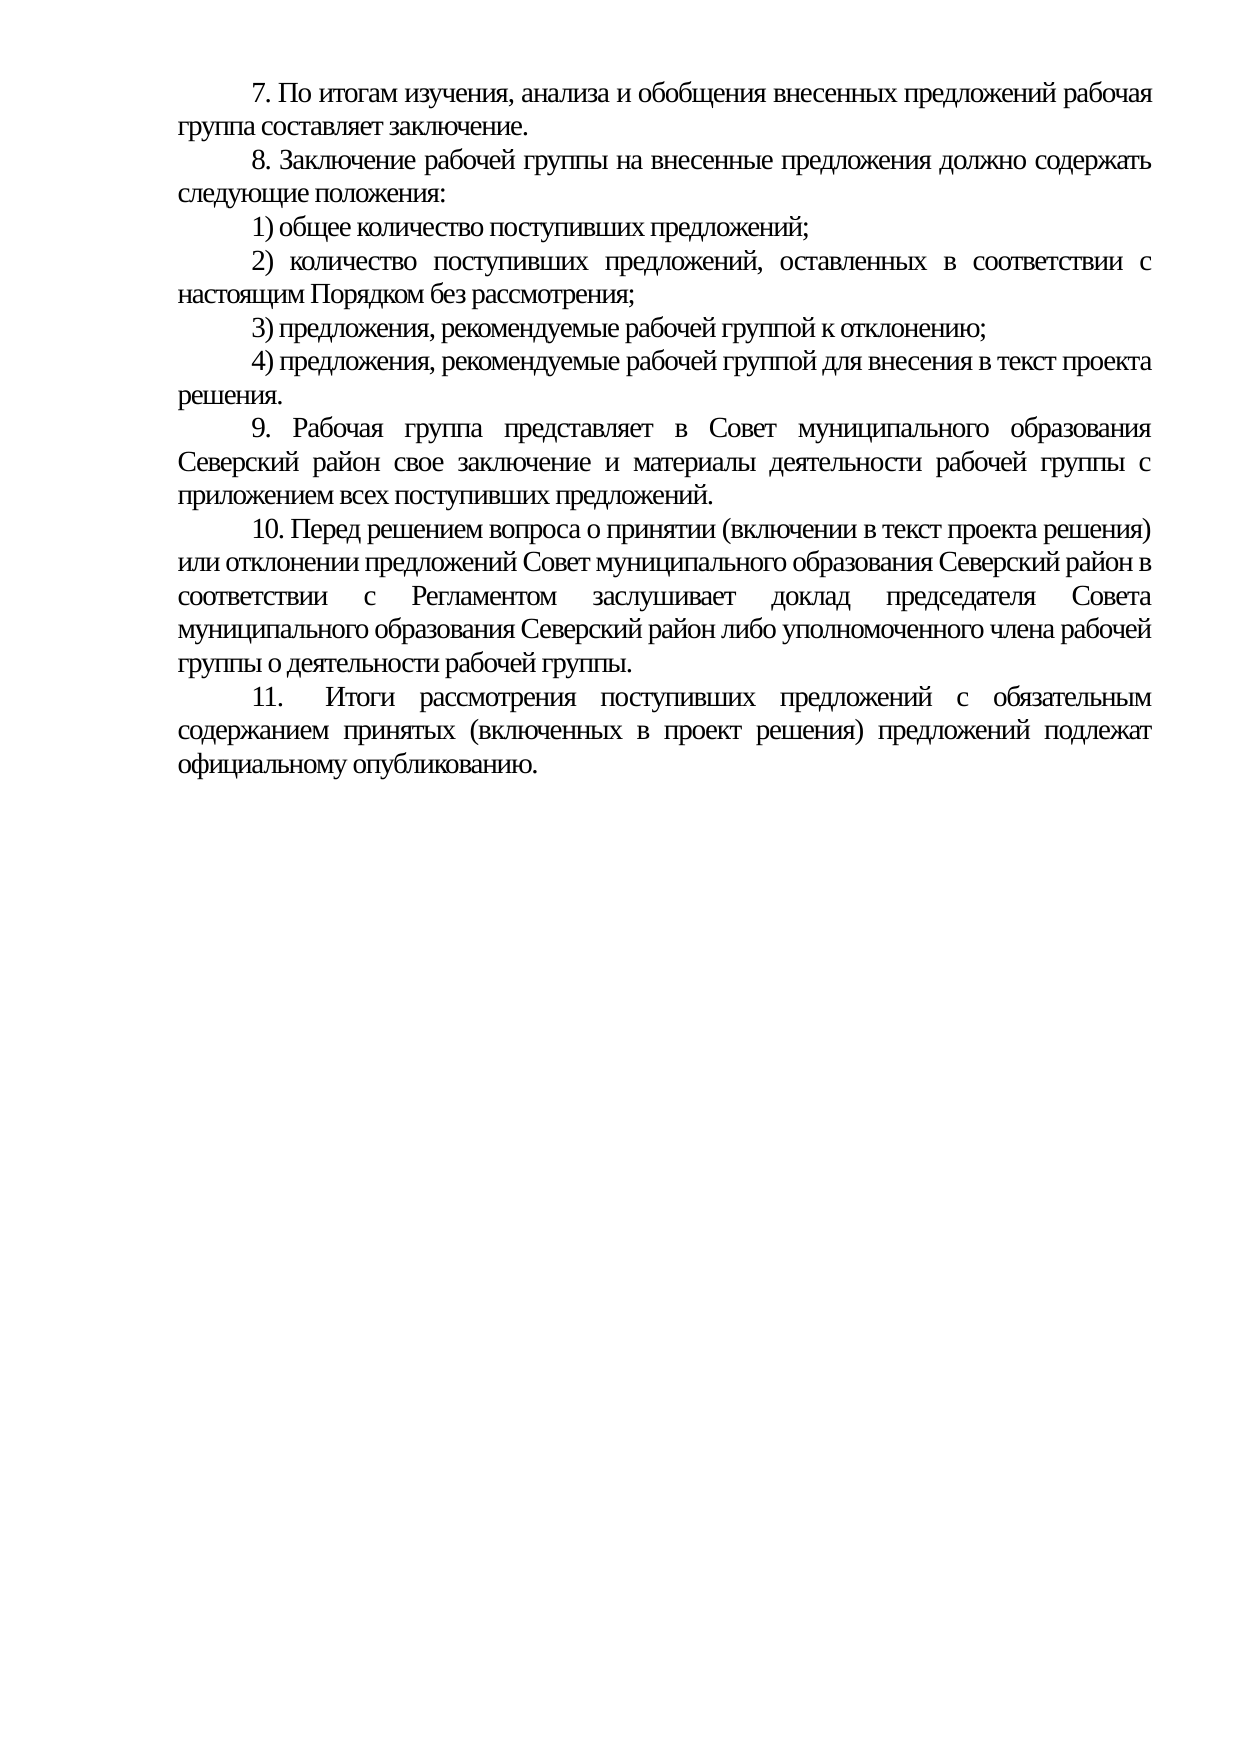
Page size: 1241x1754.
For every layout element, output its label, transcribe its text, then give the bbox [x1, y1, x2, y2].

text 1) общее количество поступивших предложений; [177, 209, 1152, 243]
text 7. По итогам изучения, анализа и обобщения внесенных предложений рабочая группа составляет заключение. [177, 75, 1152, 142]
text 10. Перед решением вопроса о принятии (включении в текст проекта решения) или отклонении предложений Совет муниципального образования Северский район в соответствии с Регламентом заслушивает доклад председателя Совета муниципального образования Северский район либо уполномоченного члена рабочей группы о деятельности рабочей группы. [177, 511, 1152, 679]
text 2) количество поступивших предложений, оставленных в соответствии с настоящим Порядком без рассмотрения; [177, 243, 1152, 310]
text 9. Рабочая группа представляет в Совет муниципального образования Северский район свое заключение и материалы деятельности рабочей группы с приложением всех поступивших предложений. [177, 410, 1152, 511]
text 4) предложения, рекомендуемые рабочей группой для внесения в текст проекта решения. [177, 343, 1152, 410]
text 8. Заключение рабочей группы на внесенные предложения должно содержать следующие положения: [177, 142, 1152, 209]
list Итоги рассмотрения поступивших предложений с обязательным содержанием принятых (включенных в проект решения) предложений подлежат официальному опубликованию. [177, 679, 1152, 779]
text 3) предложения, рекомендуемые рабочей группой к отклонению; [177, 310, 1152, 343]
